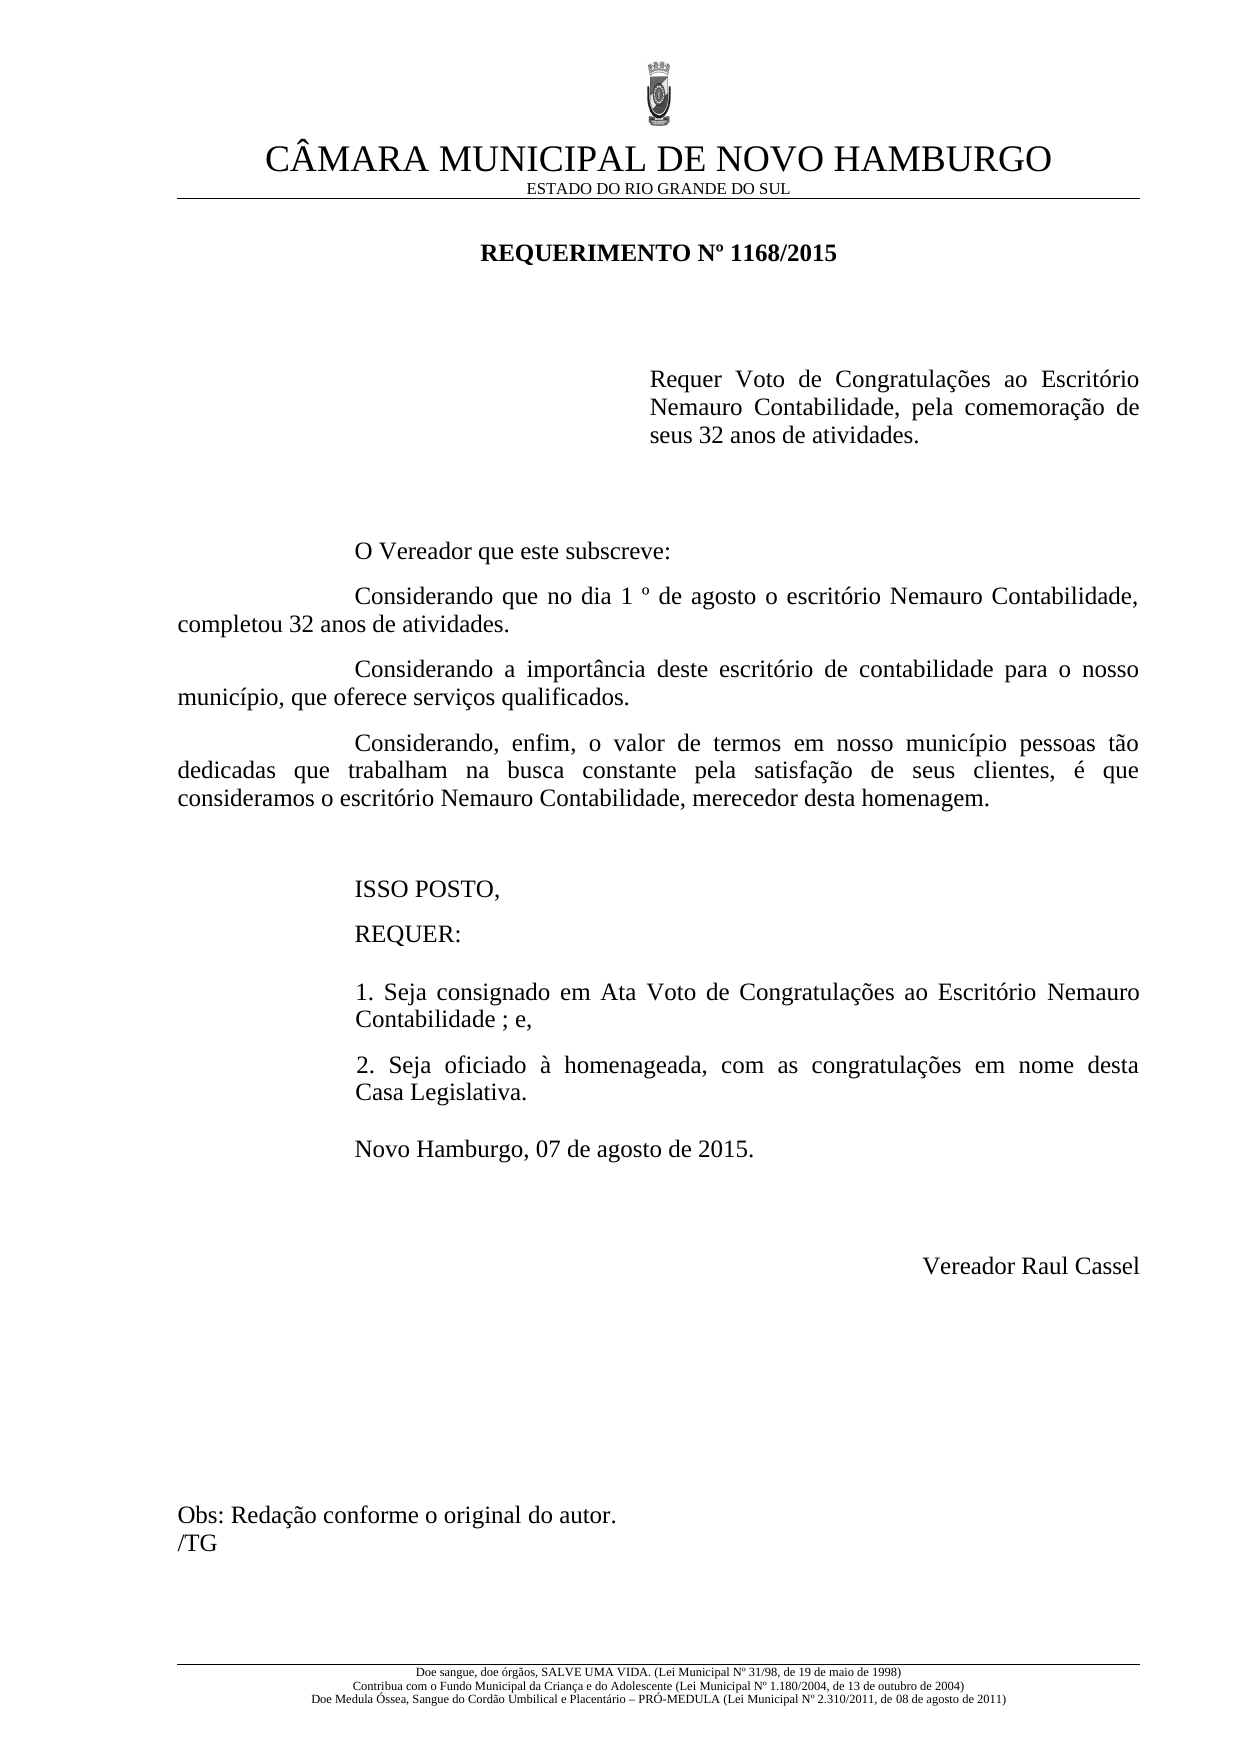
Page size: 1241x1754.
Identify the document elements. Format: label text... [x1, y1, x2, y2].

text Considerando que no dia 1 º de agosto o escritório Nemauro Contabilidade, completou 32 anos de atividades. [177, 582, 1140, 638]
text Considerando, enfim, o valor de termos em nosso município pessoas tão dedicadas que trabalham na busca constante pela satisfação de seus clientes, é que consideramos o escritório Nemauro Contabilidade, merecedor desta homenagem. [177, 729, 1140, 812]
text Requer Voto de Congratulações ao Escritório Nemauro Contabilidade, pela comemoração de seus 32 anos de atividades. [649, 365, 1140, 448]
text REQUER: [177, 920, 1140, 948]
text Considerando a importância deste escritório de contabilidade para o nosso município, que oferece serviços qualificados. [177, 656, 1140, 711]
text ISSO POSTO, [177, 875, 1140, 903]
text Obs: Redação conforme o original do autor. [177, 1501, 1140, 1529]
text /TG [177, 1529, 1140, 1557]
text Vereador Raul Cassel [177, 1252, 1140, 1279]
text Novo Hamburgo, 07 de agosto de 2015. [177, 1136, 1140, 1163]
text 2. Seja oficiado à homenageada, com as congratulações em nome desta Casa Legislativa. [355, 1051, 1140, 1106]
title REQUERIMENTO Nº 1168/2015 [177, 239, 1140, 266]
text 1. Seja consignado em Ata Voto de Congratulações ao Escritório Nemauro Contabilidade ; e, [355, 978, 1140, 1033]
text O Vereador que este subscreve: [177, 537, 1140, 565]
